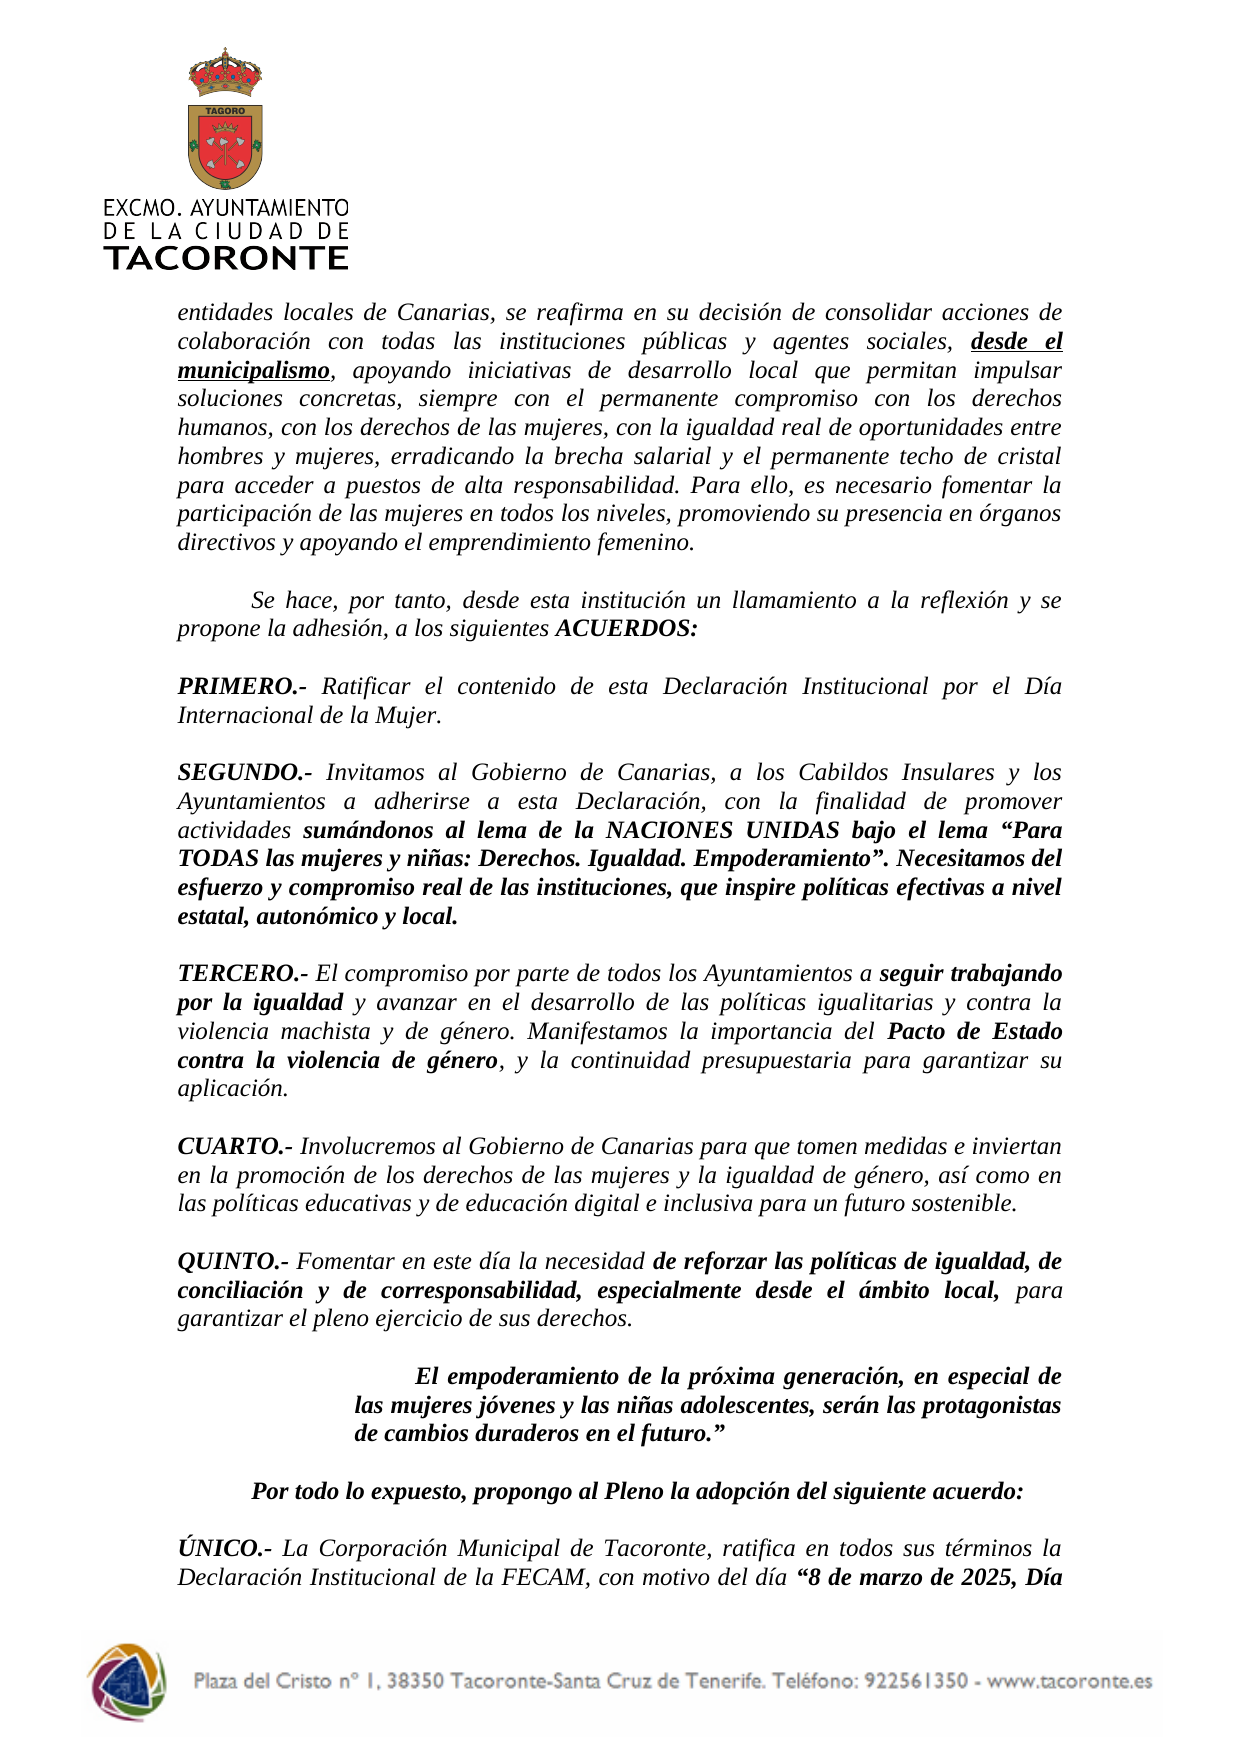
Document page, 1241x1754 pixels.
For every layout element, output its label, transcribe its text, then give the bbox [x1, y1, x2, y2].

picture [80, 1630, 1163, 1737]
text TERCERO.- El compromiso por parte de todos los Ayuntamientos a seguir trabajando por la igualdad y avanzar en el desarrollo de las políticas igualitarias y contra la violencia machista y de género. Manifestamos la importancia del Pacto de Estado contra la violencia de género, y la continuidad presupuestaria para garantizar su aplicación. [177, 958, 1063, 1102]
text ÚNICO.- La Corporación Municipal de Tacoronte, ratifica en todos sus términos la Declaración Institucional de la FECAM, con motivo del día “8 de marzo de 2025, Día [177, 1533, 1063, 1591]
text PRIMERO.- Ratificar el contenido de esta Declaración Institucional por el Día Internacional de la Mujer. [177, 671, 1063, 728]
text entidades locales de Canarias, se reafirma en su decisión de consolidar acciones de colaboración con todas las instituciones públicas y agentes sociales, desde el municipalismo, apoyando iniciativas de desarrollo local que permitan impulsar soluciones concretas, siempre con el permanente compromiso con los derechos humanos, con los derechos de las mujeres, con la igualdad real de oportunidades entre hombres y mujeres, erradicando la brecha salarial y el permanente techo de cristal para acceder a puestos de alta responsabilidad. Para ello, es necesario fomentar la participación de las mujeres en todos los niveles, promoviendo su presencia en órganos directivos y apoyando el emprendimiento femenino. [177, 297, 1063, 556]
text QUINTO.- Fomentar en este día la necesidad de reforzar las políticas de igualdad, de conciliación y de corresponsabilidad, especialmente desde el ámbito local, para garantizar el pleno ejercicio de sus derechos. [177, 1246, 1063, 1332]
text Por todo lo expuesto, propongo al Pleno la adopción del siguiente acuerdo: [177, 1476, 1063, 1505]
text CUARTO.- Involucremos al Gobierno de Canarias para que tomen medidas e inviertan en la promoción de los derechos de las mujeres y la igualdad de género, así como en las políticas educativas y de educación digital e inclusiva para un futuro sostenible. [177, 1131, 1063, 1217]
text SEGUNDO.- Invitamos al Gobierno de Canarias, a los Cabildos Insulares y los Ayuntamientos a adherirse a esta Declaración, con la finalidad de promover actividades sumándonos al lema de la NACIONES UNIDAS bajo el lema “Para TODAS las mujeres y niñas: Derechos. Igualdad. Empoderamiento”. Necesitamos del esfuerzo y compromiso real de las instituciones, que inspire políticas efectivas a nivel estatal, autonómico y local. [177, 757, 1063, 930]
picture [103, 47, 348, 270]
text Se hace, por tanto, desde esta institución un llamamiento a la reflexión y se propone la adhesión, a los siguientes ACUERDOS: [177, 585, 1063, 642]
text El empoderamiento de la próxima generación, en especial de las mujeres jóvenes y las niñas adolescentes, serán las protagonistas de cambios duraderos en el futuro.” [354, 1361, 1063, 1447]
